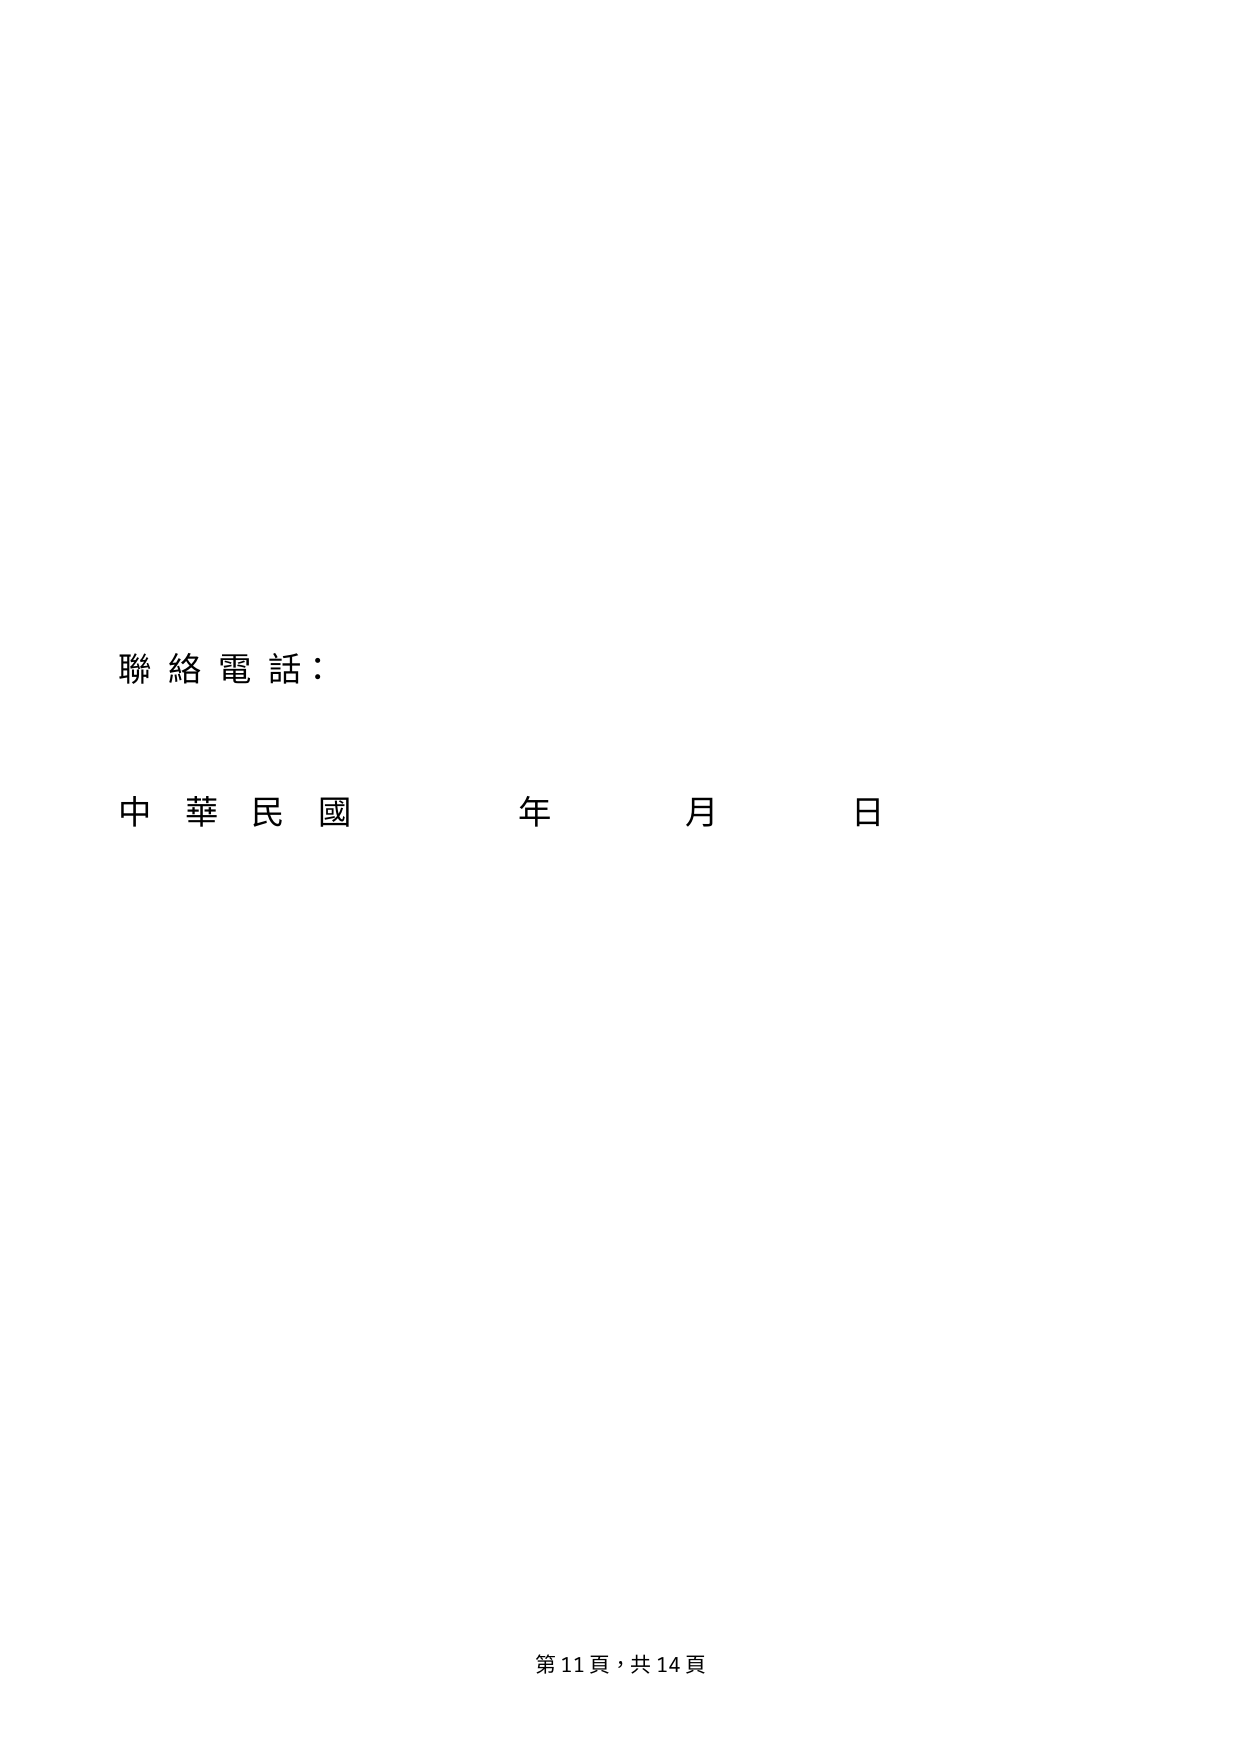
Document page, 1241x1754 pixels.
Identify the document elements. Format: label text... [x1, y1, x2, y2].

text 聯 絡 電 話： [118, 643, 1122, 691]
text 中 華 民 國 年 月 日 [118, 768, 1122, 831]
